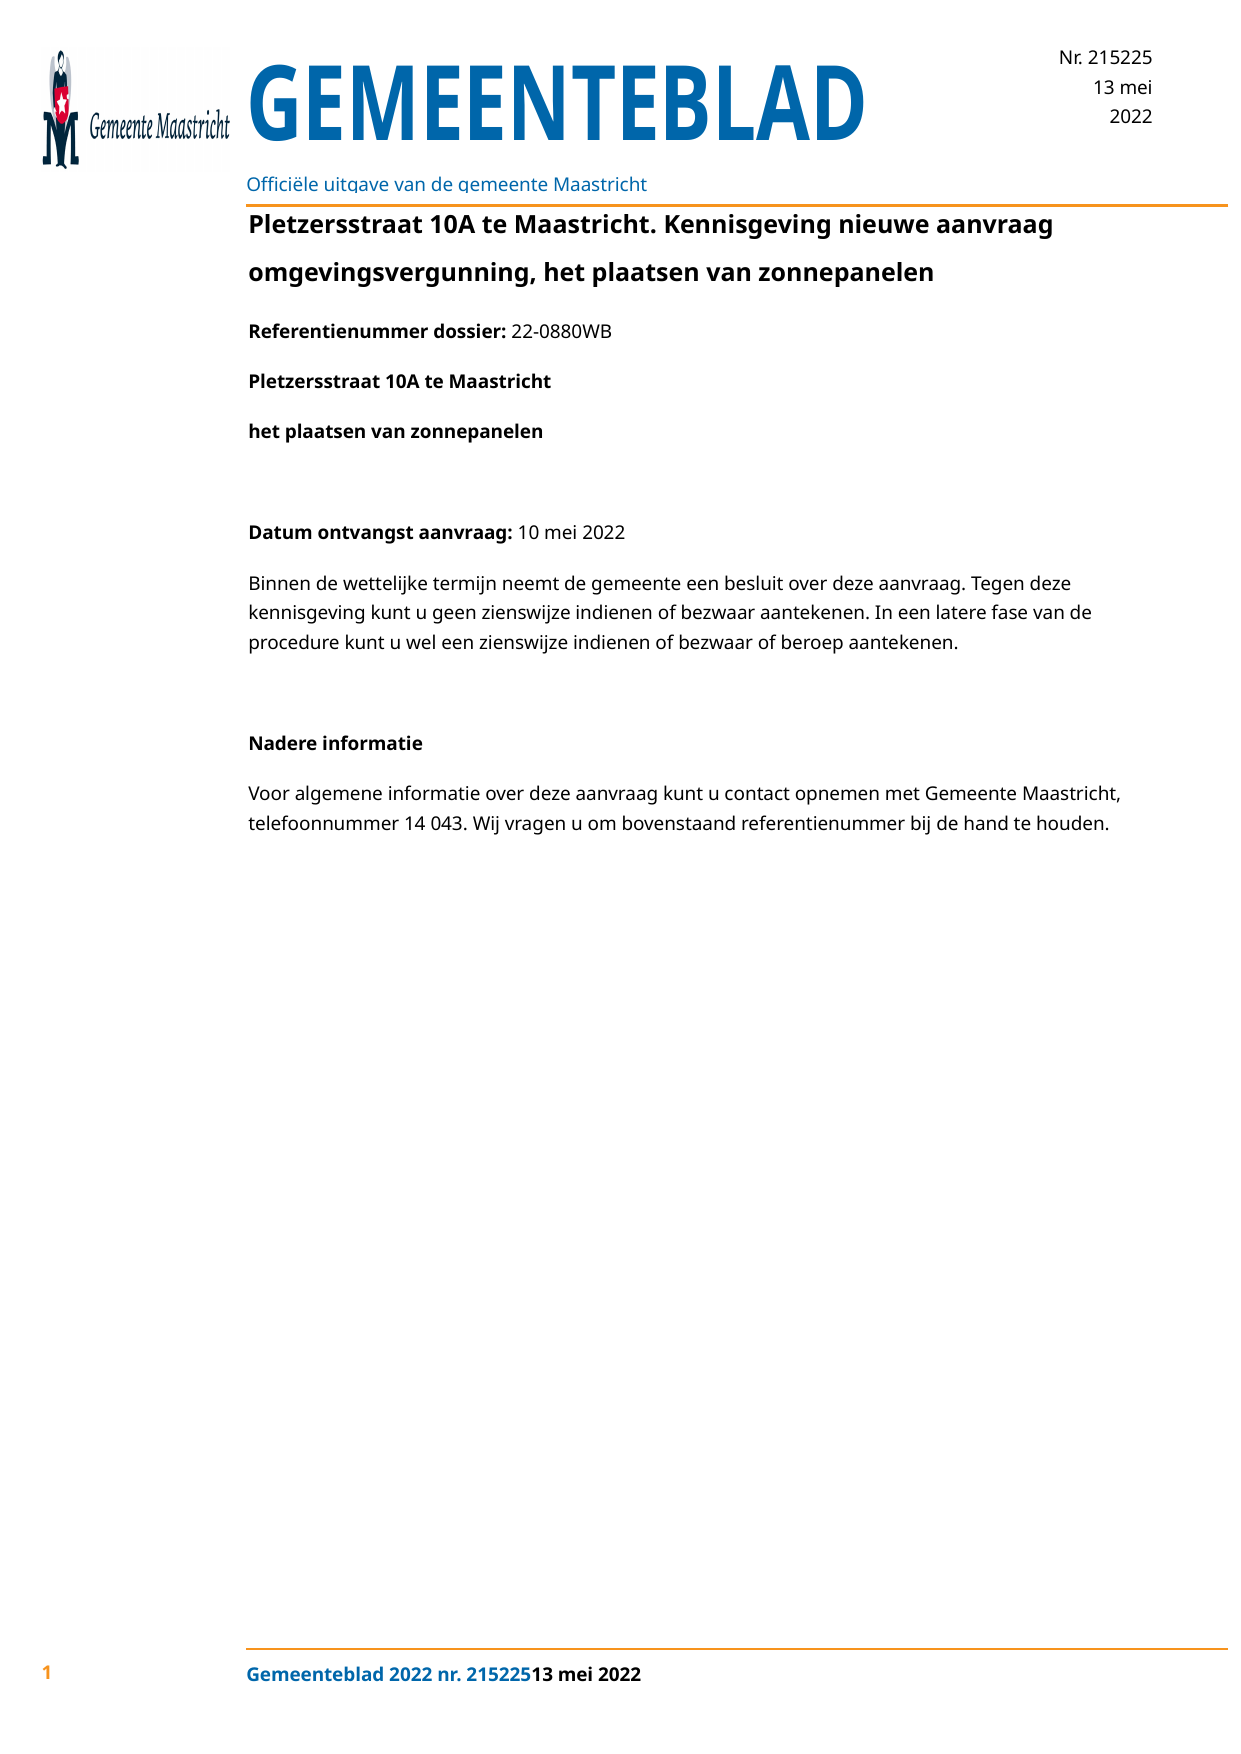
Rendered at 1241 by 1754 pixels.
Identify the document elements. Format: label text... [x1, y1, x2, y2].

text Referentienummer dossier: 22-0880WB [248, 318, 1152, 344]
text Datum ontvangst aanvraag: 10 mei 2022 [248, 519, 1152, 545]
text Binnen de wettelijke termijn neemt de gemeente een besluit over deze aanvraag. Tegen deze kennisgeving kunt u geen zienswijze indienen of bezwaar aantekenen. In een latere fase van de procedure kunt u wel een zienswijze indienen of bezwaar of beroep aantekenen. [248, 570, 1152, 655]
text Pletzersstraat 10A te Maastricht. Kennisgeving nieuwe aanvraag omgevingsvergunning, het plaatsen van zonnepanelen [248, 207, 1152, 288]
text Nadere informatie [248, 730, 1152, 756]
picture [41, 47, 231, 172]
text Pletzersstraat 10A te Maastricht [248, 368, 1152, 394]
text het plaatsen van zonnepanelen [248, 419, 1152, 444]
text Voor algemene informatie over deze aanvraag kunt u contact opnemen met Gemeente Maastricht, telefoonnummer 14 043. Wij vragen u om bovenstaand referentienummer bij de hand te houden. [248, 780, 1152, 836]
